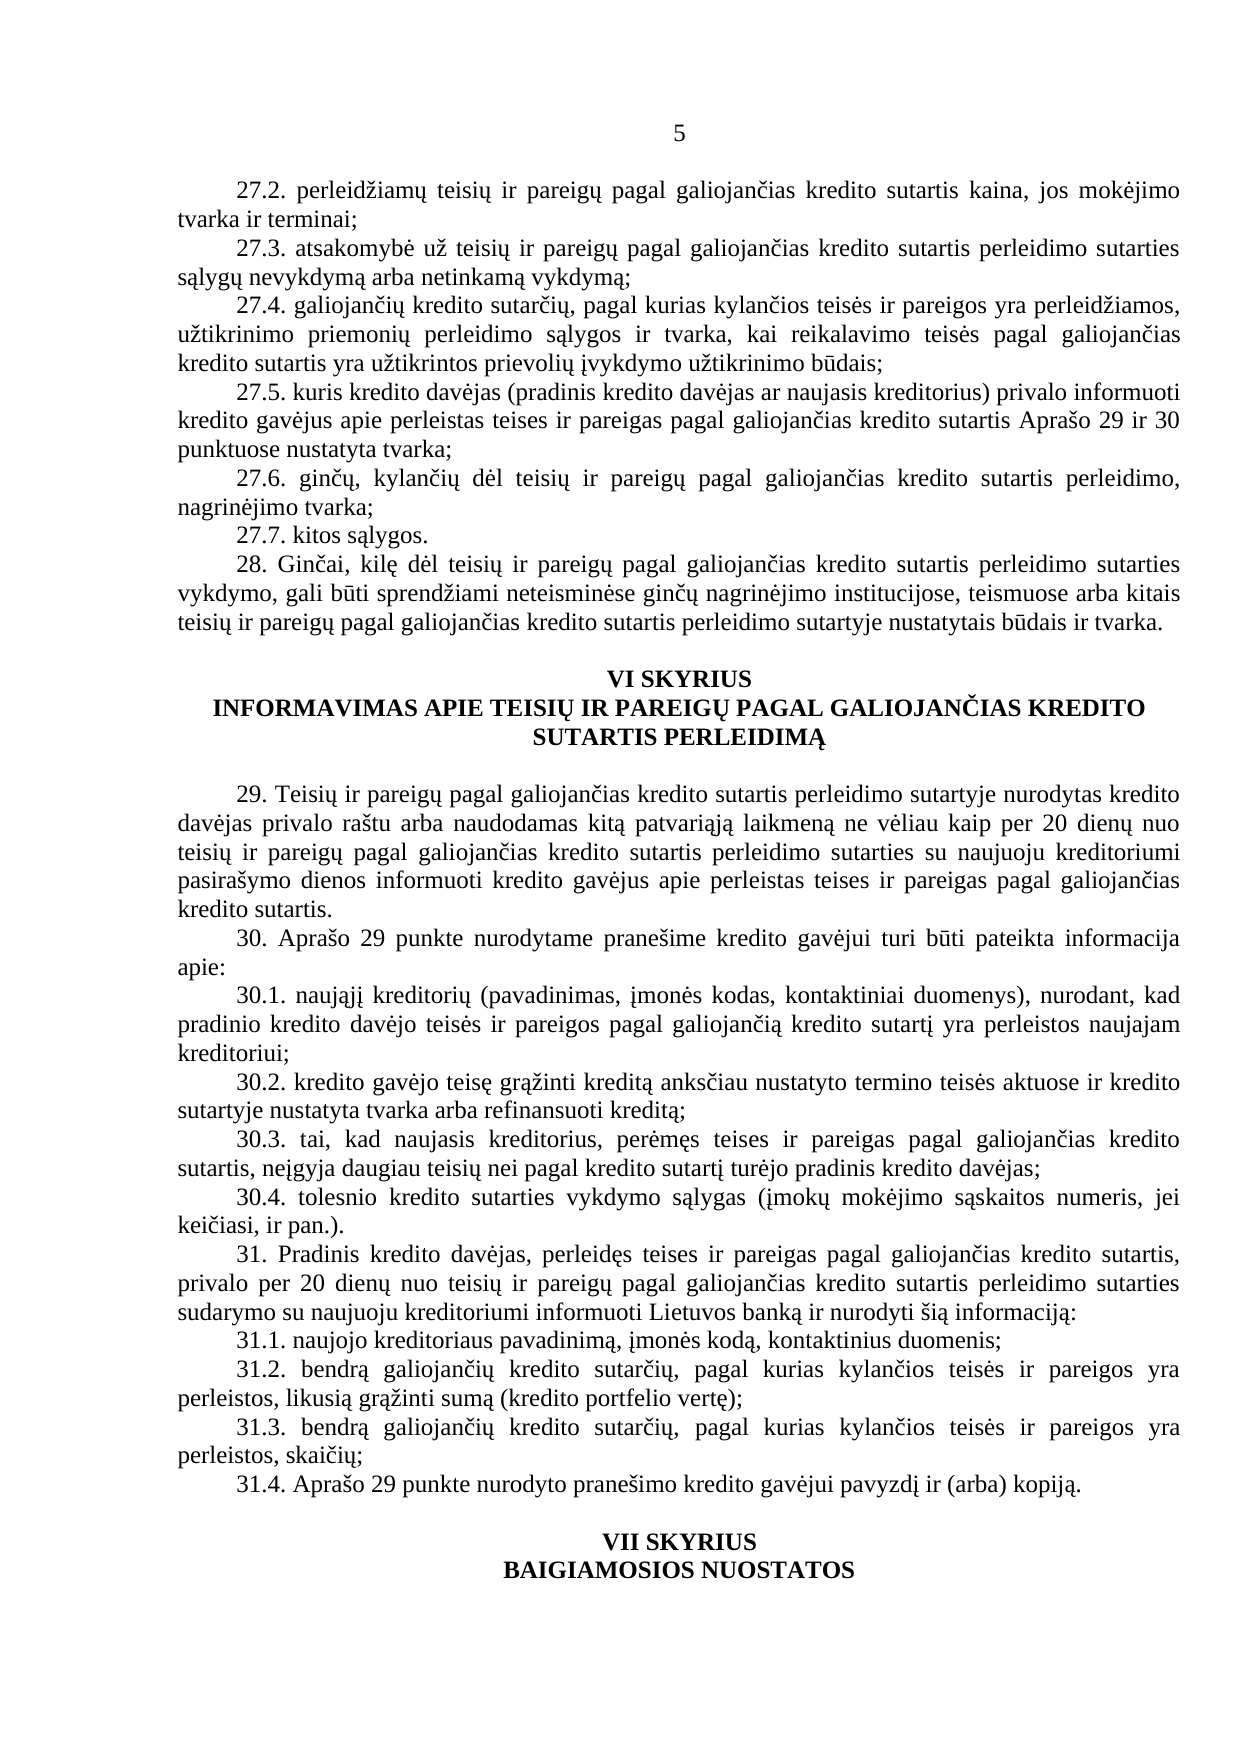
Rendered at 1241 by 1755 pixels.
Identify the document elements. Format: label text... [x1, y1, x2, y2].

text 27.4. galiojančių kredito sutarčių, pagal kurias kylančios teisės ir pareigos yra perleidžiamos, užtikrinimo priemonių perleidimo sąlygos ir tvarka, kai reikalavimo teisės pagal galiojančias kredito sutartis yra užtikrintos prievolių įvykdymo užtikrinimo būdais; [177, 291, 1181, 377]
text VII SKYRIUS [177, 1527, 1181, 1556]
text 31.2. bendrą galiojančių kredito sutarčių, pagal kurias kylančios teisės ir pareigos yra perleistos, likusią grąžinti sumą (kredito portfelio vertę); [177, 1354, 1181, 1412]
text 27.6. ginčų, kylančių dėl teisių ir pareigų pagal galiojančias kredito sutartis perleidimo, nagrinėjimo tvarka; [177, 463, 1181, 521]
text BAIGIAMOSIOS NUOSTATOS [177, 1556, 1181, 1584]
text 27.3. atsakomybė už teisių ir pareigų pagal galiojančias kredito sutartis perleidimo sutarties sąlygų nevykdymą arba netinkamą vykdymą; [177, 233, 1181, 291]
text INFORMAVIMAS APIE TEISIŲ IR PAREIGŲ PAGAL GALIOJANČIAS KREDITO SUTARTIS PERLEIDIMĄ [177, 693, 1181, 751]
text 30. Aprašo 29 punkte nurodytame pranešime kredito gavėjui turi būti pateikta informacija apie: [177, 923, 1181, 981]
text 27.5. kuris kredito davėjas (pradinis kredito davėjas ar naujasis kreditorius) privalo informuoti kredito gavėjus apie perleistas teises ir pareigas pagal galiojančias kredito sutartis Aprašo 29 ir 30 punktuose nustatyta tvarka; [177, 377, 1181, 463]
text 28. Ginčai, kilę dėl teisių ir pareigų pagal galiojančias kredito sutartis perleidimo sutarties vykdymo, gali būti sprendžiami neteisminėse ginčų nagrinėjimo institucijose, teismuose arba kitais teisių ir pareigų pagal galiojančias kredito sutartis perleidimo sutartyje nustatytais būdais ir tvarka. [177, 549, 1181, 636]
text VI SKYRIUS [177, 664, 1181, 693]
text 27.2. perleidžiamų teisių ir pareigų pagal galiojančias kredito sutartis kaina, jos mokėjimo tvarka ir terminai; [177, 176, 1181, 233]
text 31.3. bendrą galiojančių kredito sutarčių, pagal kurias kylančios teisės ir pareigos yra perleistos, skaičių; [177, 1412, 1181, 1469]
text 30.2. kredito gavėjo teisę grąžinti kreditą anksčiau nustatyto termino teisės aktuose ir kredito sutartyje nustatyta tvarka arba refinansuoti kreditą; [177, 1067, 1181, 1124]
text 31. Pradinis kredito davėjas, perleidęs teises ir pareigas pagal galiojančias kredito sutartis, privalo per 20 dienų nuo teisių ir pareigų pagal galiojančias kredito sutartis perleidimo sutarties sudarymo su naujuoju kreditoriumi informuoti Lietuvos banką ir nurodyti šią informaciją: [177, 1239, 1181, 1326]
text 31.4. Aprašo 29 punkte nurodyto pranešimo kredito gavėjui pavyzdį ir (arba) kopiją. [177, 1469, 1181, 1498]
text 29. Teisių ir pareigų pagal galiojančias kredito sutartis perleidimo sutartyje nurodytas kredito davėjas privalo raštu arba naudodamas kitą patvariąją laikmeną ne vėliau kaip per 20 dienų nuo teisių ir pareigų pagal galiojančias kredito sutartis perleidimo sutarties su naujuoju kreditoriumi pasirašymo dienos informuoti kredito gavėjus apie perleistas teises ir pareigas pagal galiojančias kredito sutartis. [177, 779, 1181, 923]
text 30.4. tolesnio kredito sutarties vykdymo sąlygas (įmokų mokėjimo sąskaitos numeris, jei keičiasi, ir pan.). [177, 1182, 1181, 1239]
text 31.1. naujojo kreditoriaus pavadinimą, įmonės kodą, kontaktinius duomenis; [177, 1326, 1181, 1354]
text 30.3. tai, kad naujasis kreditorius, perėmęs teises ir pareigas pagal galiojančias kredito sutartis, neįgyja daugiau teisių nei pagal kredito sutartį turėjo pradinis kredito davėjas; [177, 1124, 1181, 1182]
text 27.7. kitos sąlygos. [177, 521, 1181, 549]
text 30.1. naująjį kreditorių (pavadinimas, įmonės kodas, kontaktiniai duomenys), nurodant, kad pradinio kredito davėjo teisės ir pareigos pagal galiojančią kredito sutartį yra perleistos naujajam kreditoriui; [177, 981, 1181, 1067]
